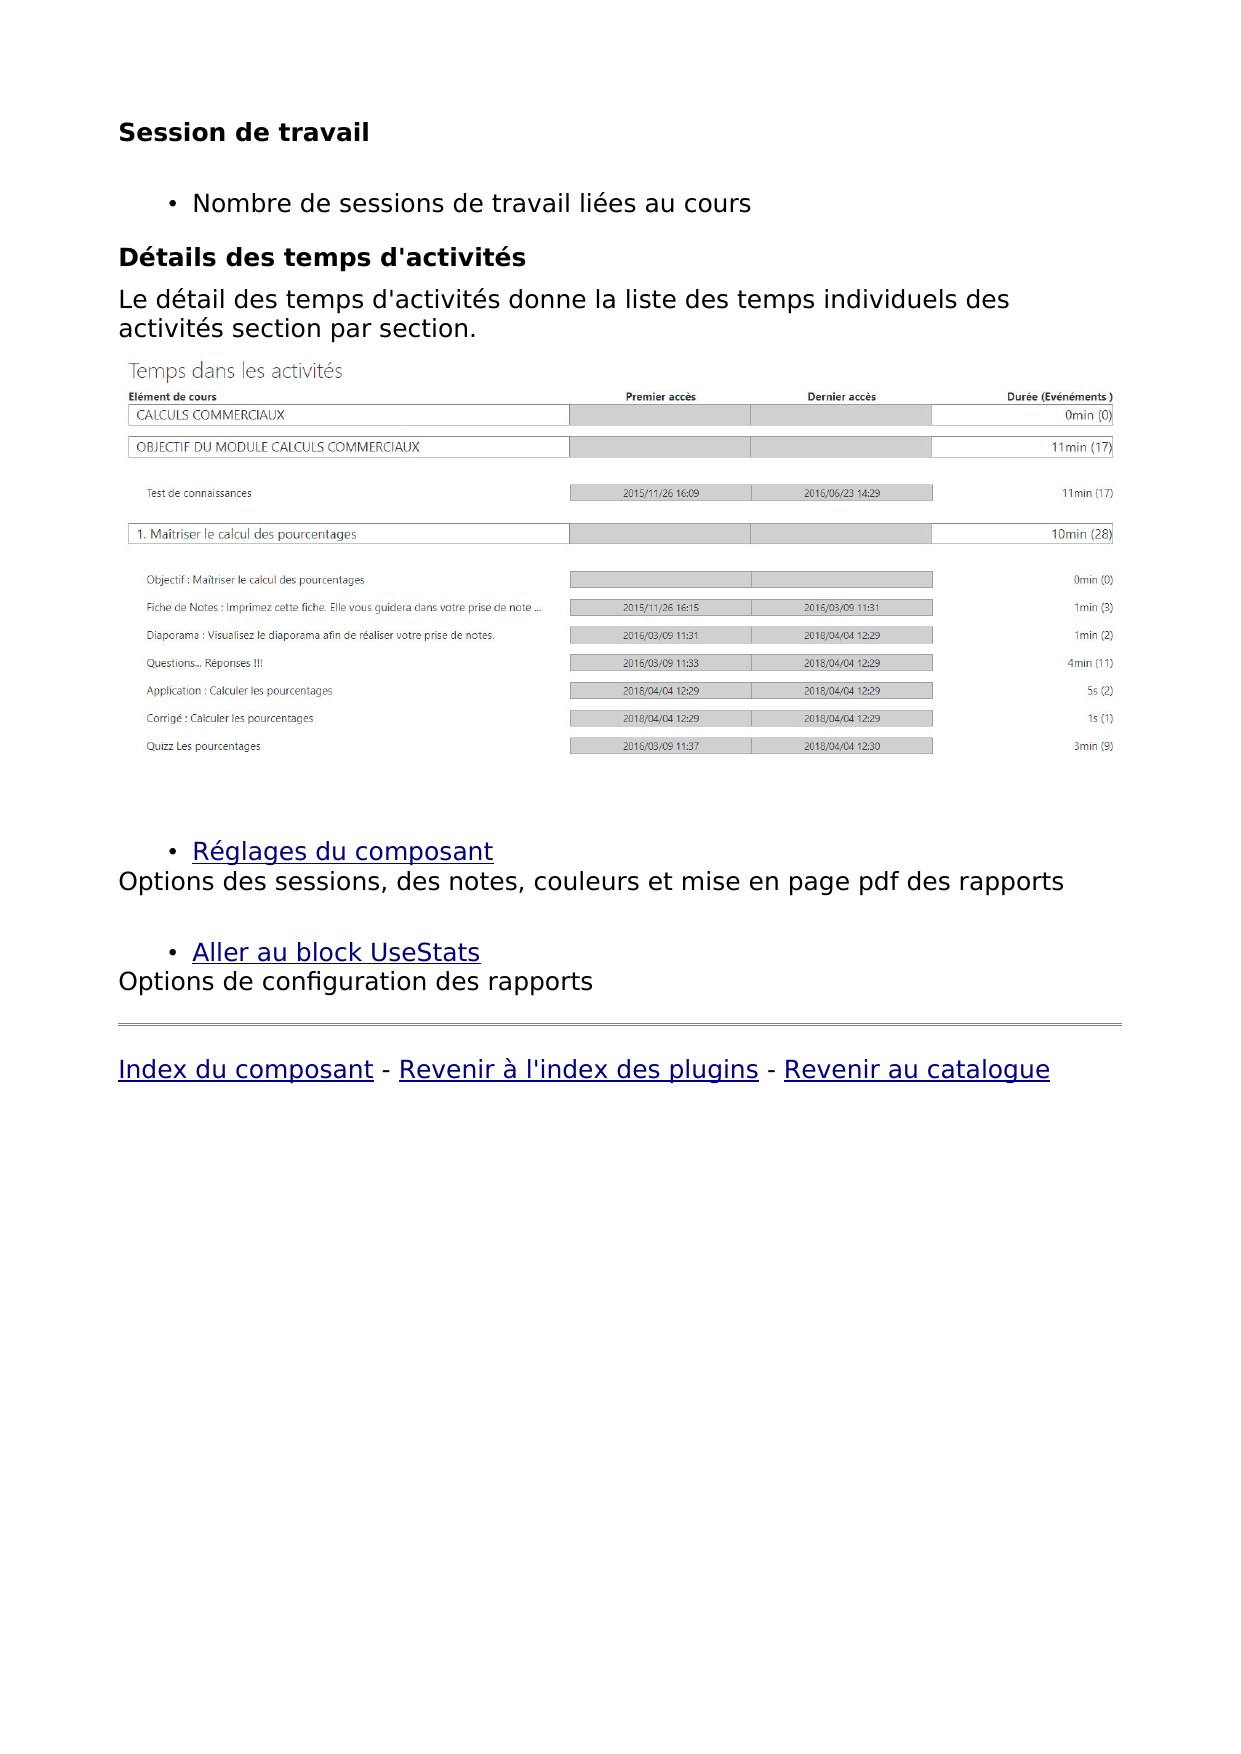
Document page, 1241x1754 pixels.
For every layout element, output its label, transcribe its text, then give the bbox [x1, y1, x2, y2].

list Nombre de sessions de travail liées au cours [177, 189, 1122, 218]
list Réglages du composant [177, 837, 1122, 867]
text Le détail des temps d'activités donne la liste des temps individuels des activités section par section. [118, 285, 1122, 343]
text Options des sessions, des notes, couleurs et mise en page pdf des rapports [118, 867, 1122, 896]
subtitle Session de travail [118, 118, 1122, 147]
text Index du composant - Revenir à l'index des plugins - Revenir au catalogue [118, 1055, 1122, 1084]
subtitle Détails des temps d'activités [118, 243, 1122, 273]
list Aller au block UseStats [177, 938, 1122, 967]
text Options de configuration des rapports [118, 967, 1122, 996]
picture [118, 356, 1123, 767]
